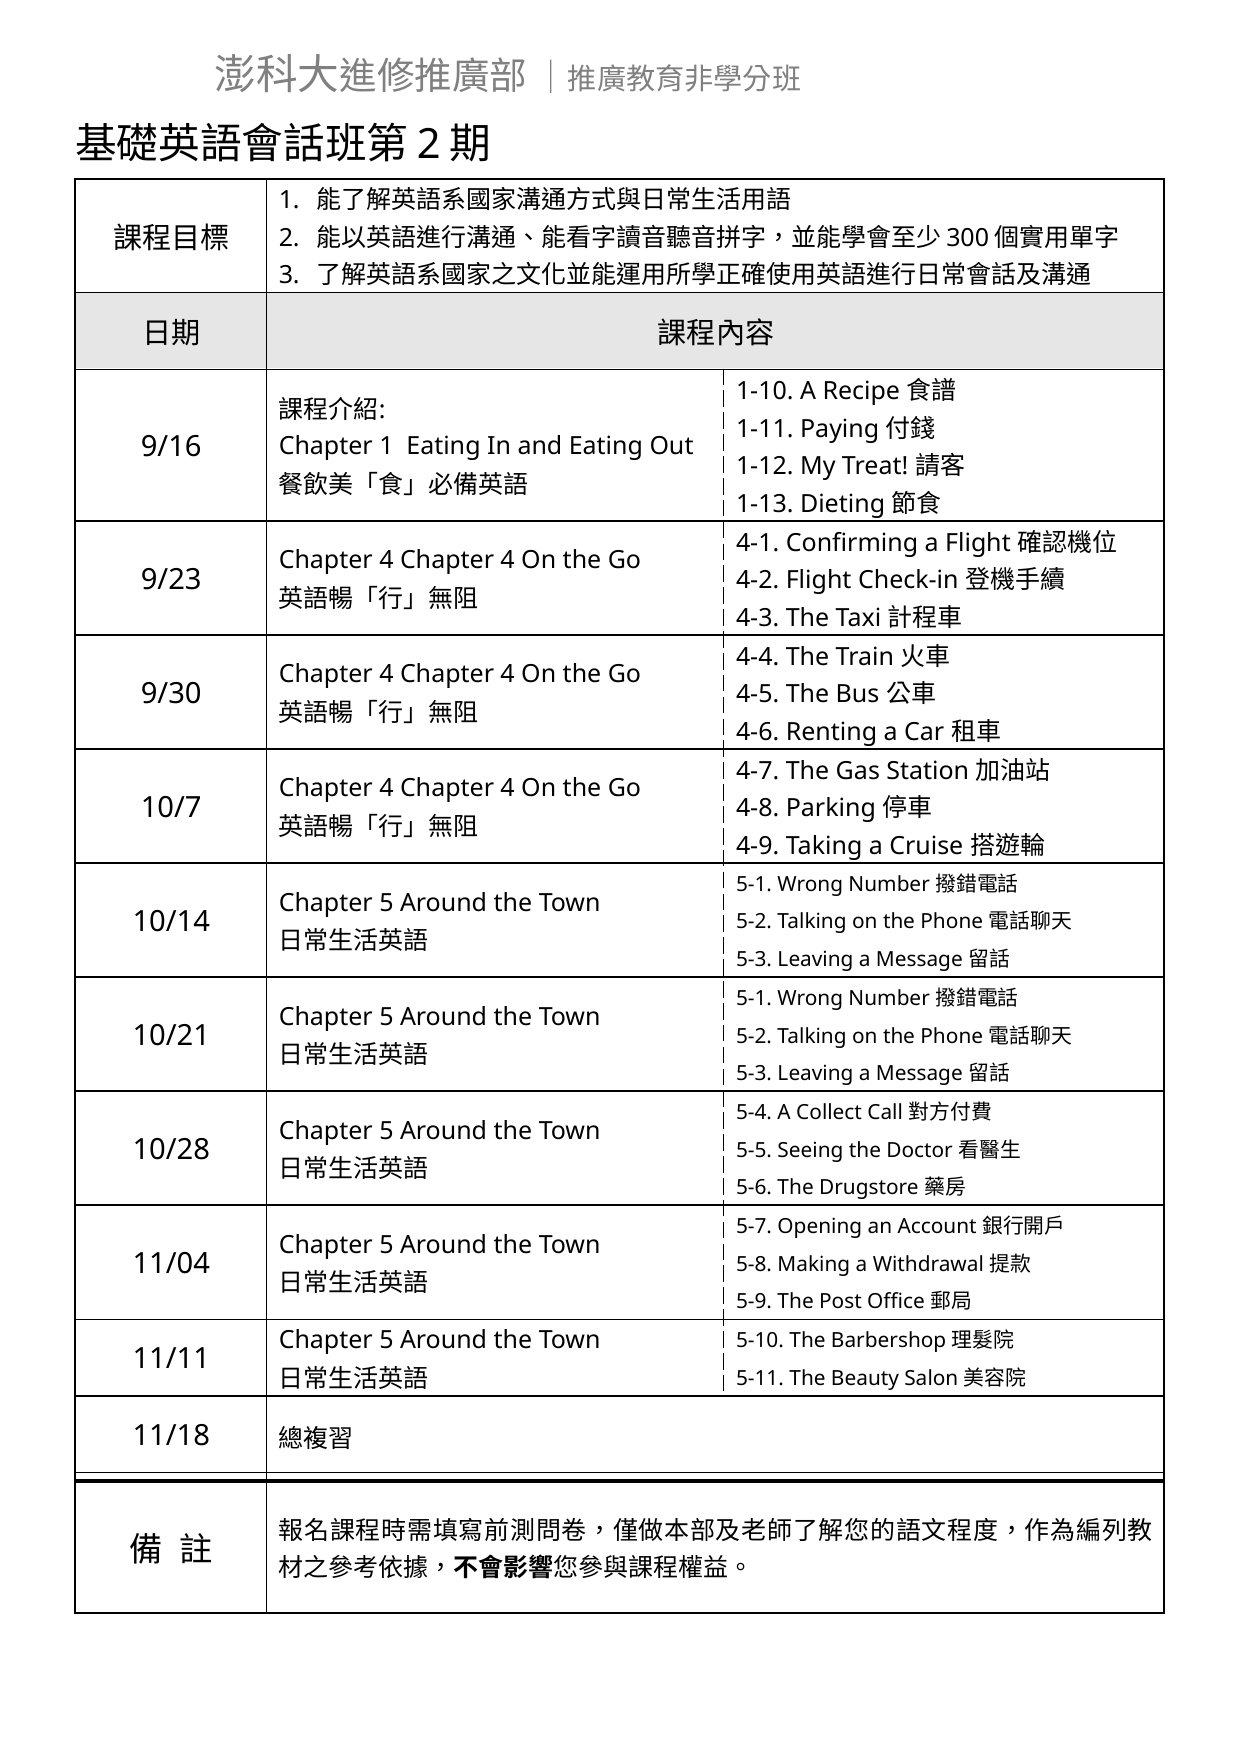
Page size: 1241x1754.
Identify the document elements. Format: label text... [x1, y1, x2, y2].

table_cell 9/30 [76, 636, 266, 748]
table_cell 11/11 [76, 1320, 266, 1395]
table_cell 11/18 [76, 1397, 266, 1472]
table_cell 課程介紹: Chapter 1 Eating In and Eating Out 餐飲美「食」必備英語 [267, 370, 724, 520]
table_cell 1-10. A Recipe 食譜 1-11. Paying 付錢 1-12. My Treat! 請客 1-13. Dieting 節食 [724, 370, 1163, 520]
table_cell 報名課程時需填寫前測問卷，僅做本部及老師了解您的語文程度，作為編列教材之參考依據，不會影響您參與課程權益。 [267, 1483, 1163, 1612]
table_cell Chapter 4 Chapter 4 On the Go 英語暢「行」無阻 [267, 750, 724, 862]
table_cell Chapter 5 Around the Town 日常生活英語 [267, 1092, 724, 1204]
table_cell 4-4. The Train 火車 4-5. The Bus 公車 4-6. Renting a Car 租車 [724, 636, 1163, 748]
table_cell Chapter 4 Chapter 4 On the Go 英語暢「行」無阻 [267, 636, 724, 748]
table_cell Chapter 5 Around the Town 日常生活英語 [267, 978, 724, 1090]
text 基礎英語會話班第2期 [75, 103, 1165, 178]
table_cell 5-1. Wrong Number 撥錯電話 5-2. Talking on the Phone 電話聊天 5-3. Leaving a Message 留話 [724, 864, 1163, 976]
table_cell 5-1. Wrong Number 撥錯電話 5-2. Talking on the Phone 電話聊天 5-3. Leaving a Message 留話 [724, 978, 1163, 1090]
table_cell 課程內容 [267, 293, 1163, 368]
table_cell 總複習 [267, 1397, 1163, 1472]
table_cell 10/28 [76, 1092, 266, 1204]
table_cell 4-7. The Gas Station 加油站 4-8. Parking 停車 4-9. Taking a Cruise 搭遊輪 [724, 750, 1163, 862]
table_cell 10/7 [76, 750, 266, 862]
table_cell [267, 1473, 1163, 1479]
table_cell 5-7. Opening an Account 銀行開戶 5-8. Making a Withdrawal 提款 5-9. The Post Office 郵局 [724, 1206, 1163, 1318]
table_cell 備註 [76, 1483, 266, 1612]
table_cell 11/04 [76, 1206, 266, 1318]
table_cell 10/14 [76, 864, 266, 976]
table_cell Chapter 4 Chapter 4 On the Go 英語暢「行」無阻 [267, 522, 724, 634]
table_header 能了解英語系國家溝通方式與日常生活用語 能以英語進行溝通、能看字讀音聽音拼字，並能學會至少300個實用單字 了解英語系國家之文化並能運用所學正確使用英語進行日常會話及溝通 [267, 180, 1163, 292]
table_cell 5-10. The Barbershop 理髮院 5-11. The Beauty Salon 美容院 [724, 1320, 1163, 1395]
table_cell 9/23 [76, 522, 266, 634]
table_header 課程目標 [76, 180, 266, 292]
table_cell 10/21 [76, 978, 266, 1090]
table_cell 5-4. A Collect Call 對方付費 5-5. Seeing the Doctor 看醫生 5-6. The Drugstore 藥房 [724, 1092, 1163, 1204]
table_cell 4-1. Confirming a Flight 確認機位 4-2. Flight Check-in 登機手續 4-3. The Taxi 計程車 [724, 522, 1163, 634]
table_cell 9/16 [76, 370, 266, 520]
table_cell Chapter 5 Around the Town 日常生活英語 [267, 864, 724, 976]
table_cell Chapter 5 Around the Town 日常生活英語 [267, 1320, 724, 1395]
table_cell 日期 [76, 293, 266, 368]
table_cell Chapter 5 Around the Town 日常生活英語 [267, 1206, 724, 1318]
table_cell [76, 1473, 266, 1479]
